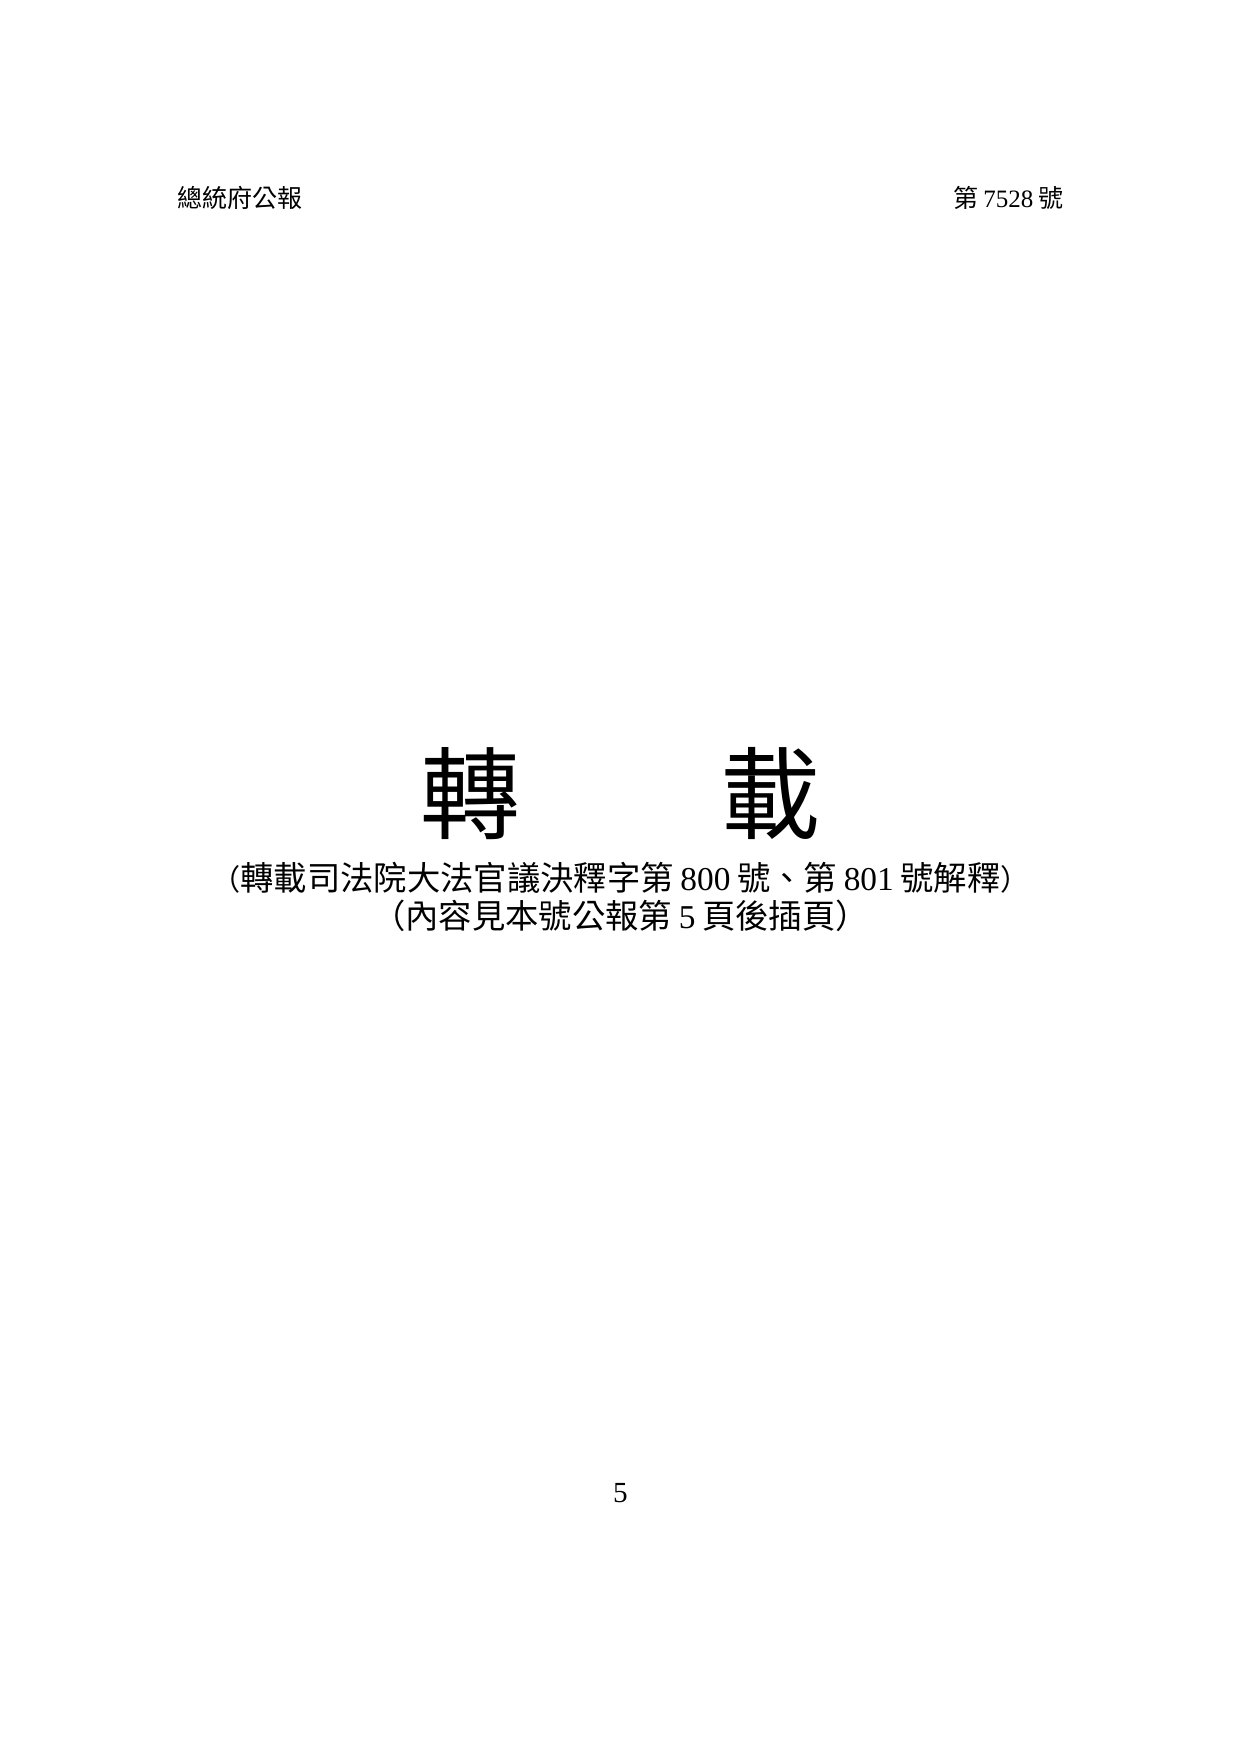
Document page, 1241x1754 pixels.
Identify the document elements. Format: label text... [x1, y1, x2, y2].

text （轉載司法院大法官議決釋字第800號、第801號解釋） [177, 861, 1063, 898]
text （內容見本號公報第5頁後插頁） [177, 898, 1063, 936]
text 轉 載 [177, 716, 1063, 861]
